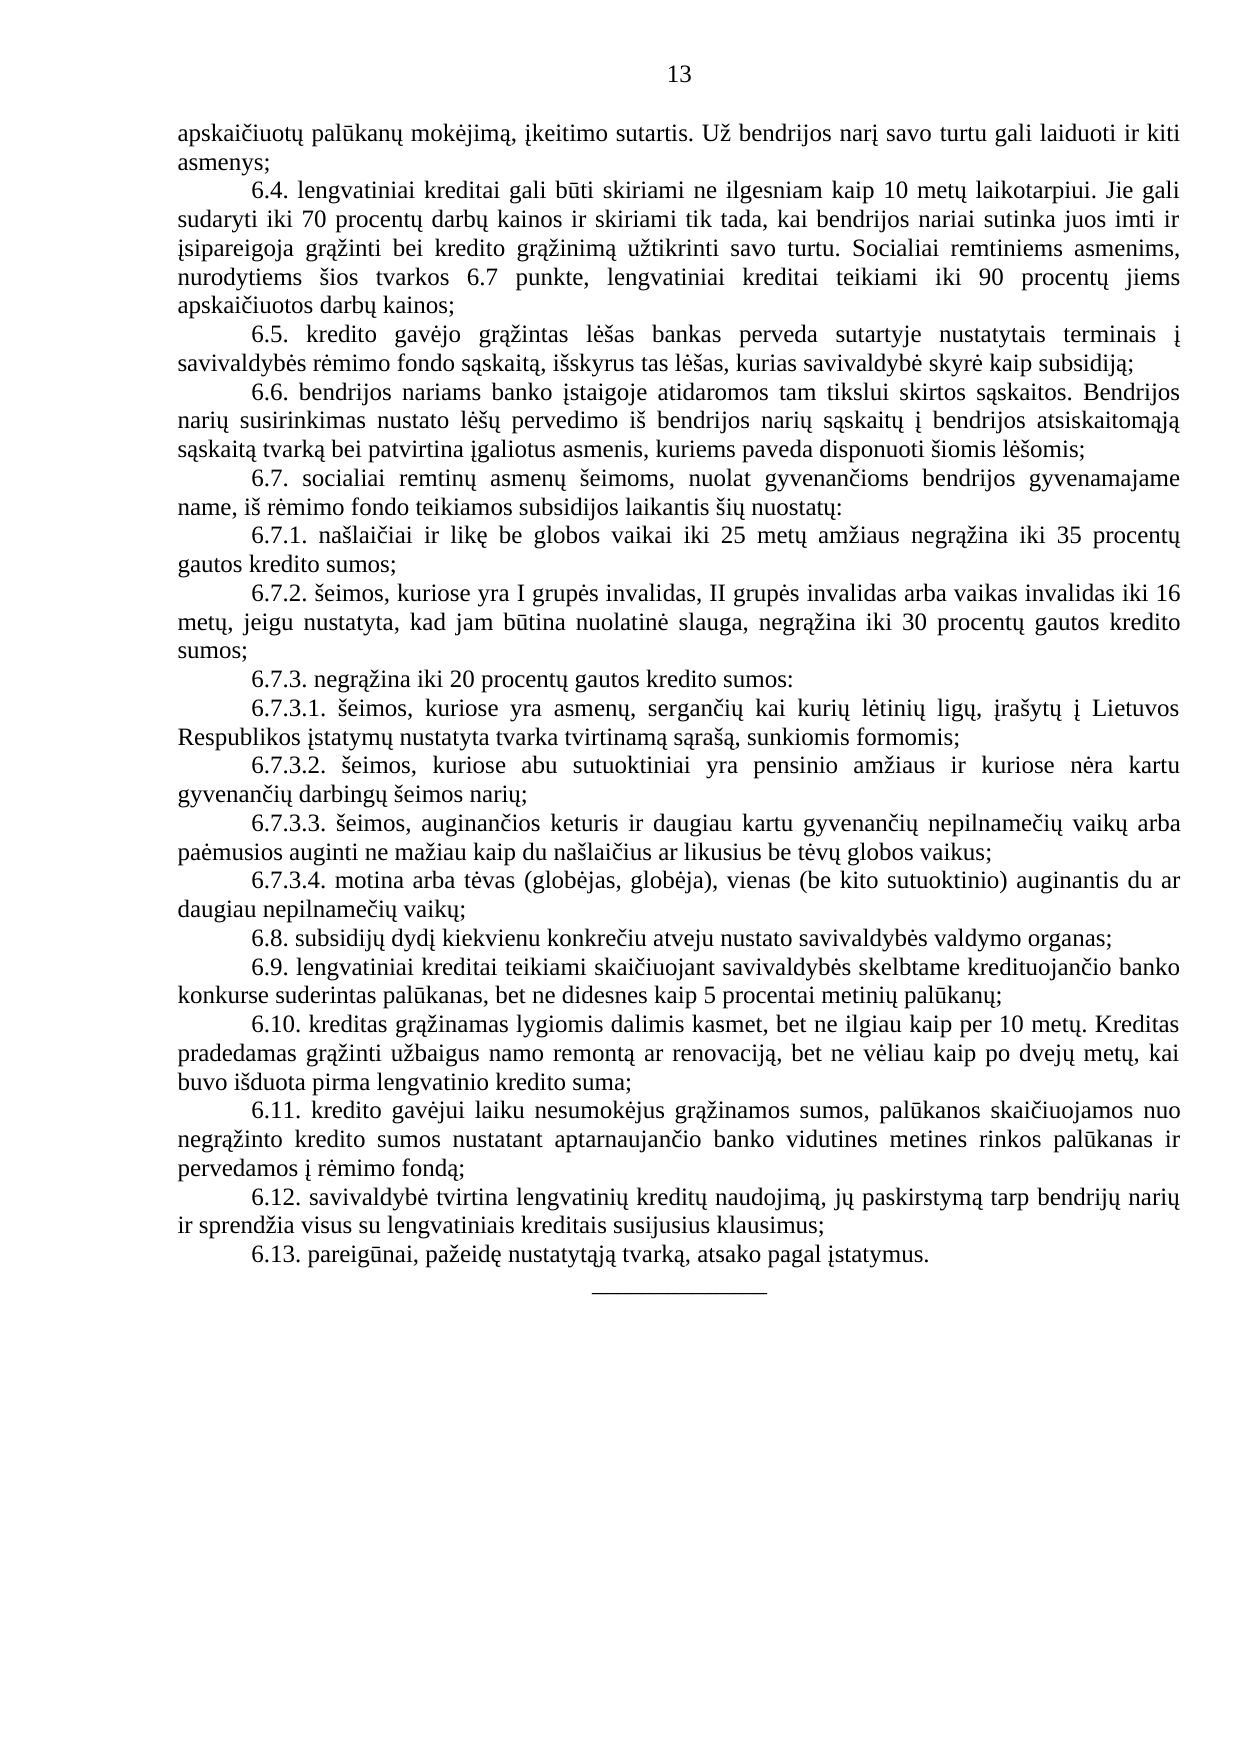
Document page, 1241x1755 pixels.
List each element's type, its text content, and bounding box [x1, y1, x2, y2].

text 6.13. pareigūnai, pažeidę nustatytąją tvarką, atsako pagal įstatymus. [177, 1239, 1181, 1268]
text 6.10. kreditas grąžinamas lygiomis dalimis kasmet, bet ne ilgiau kaip per 10 metų. Kreditas pradedamas grąžinti užbaigus namo remontą ar renovaciją, bet ne vėliau kaip po dvejų metų, kai buvo išduota pirma lengvatinio kredito suma; [177, 1009, 1181, 1096]
text 6.7.2. šeimos, kuriose yra I grupės invalidas, II grupės invalidas arba vaikas invalidas iki 16 metų, jeigu nustatyta, kad jam būtina nuolatinė slauga, negrąžina iki 30 procentų gautos kredito sumos; [177, 578, 1181, 664]
text 6.7. socialiai remtinų asmenų šeimoms, nuolat gyvenančioms bendrijos gyvenamajame name, iš rėmimo fondo teikiamos subsidijos laikantis šių nuostatų: [177, 463, 1181, 521]
text 6.11. kredito gavėjui laiku nesumokėjus grąžinamos sumos, palūkanos skaičiuojamos nuo negrąžinto kredito sumos nustatant aptarnaujančio banko vidutines metines rinkos palūkanas ir pervedamos į rėmimo fondą; [177, 1096, 1181, 1182]
text 6.8. subsidijų dydį kiekvienu konkrečiu atveju nustato savivaldybės valdymo organas; [177, 923, 1181, 952]
text 6.6. bendrijos nariams banko įstaigoje atidaromos tam tikslui skirtos sąskaitos. Bendrijos narių susirinkimas nustato lėšų pervedimo iš bendrijos narių sąskaitų į bendrijos atsiskaitomąją sąskaitą tvarką bei patvirtina įgaliotus asmenis, kuriems paveda disponuoti šiomis lėšomis; [177, 377, 1181, 463]
text 6.12. savivaldybė tvirtina lengvatinių kreditų naudojimą, jų paskirstymą tarp bendrijų narių ir sprendžia visus su lengvatiniais kreditais susijusius klausimus; [177, 1182, 1181, 1239]
text 6.7.3.1. šeimos, kuriose yra asmenų, sergančių kai kurių lėtinių ligų, įrašytų į Lietuvos Respublikos įstatymų nustatyta tvarka tvirtinamą sąrašą, sunkiomis formomis; [177, 693, 1181, 751]
text apskaičiuotų palūkanų mokėjimą, įkeitimo sutartis. Už bendrijos narį savo turtu gali laiduoti ir kiti asmenys; [177, 118, 1181, 176]
text 6.5. kredito gavėjo grąžintas lėšas bankas perveda sutartyje nustatytais terminais į savivaldybės rėmimo fondo sąskaitą, išskyrus tas lėšas, kurias savivaldybė skyrė kaip subsidiją; [177, 319, 1181, 377]
text 6.9. lengvatiniai kreditai teikiami skaičiuojant savivaldybės skelbtame kredituojančio banko konkurse suderintas palūkanas, bet ne didesnes kaip 5 procentai metinių palūkanų; [177, 952, 1181, 1009]
text 6.7.3.3. šeimos, auginančios keturis ir daugiau kartu gyvenančių nepilnamečių vaikų arba paėmusios auginti ne mažiau kaip du našlaičius ar likusius be tėvų globos vaikus; [177, 808, 1181, 866]
text 6.7.3. negrąžina iki 20 procentų gautos kredito sumos: [177, 664, 1181, 693]
text 6.7.1. našlaičiai ir likę be globos vaikai iki 25 metų amžiaus negrąžina iki 35 procentų gautos kredito sumos; [177, 521, 1181, 578]
text 6.7.3.4. motina arba tėvas (globėjas, globėja), vienas (be kito sutuoktinio) auginantis du ar daugiau nepilnamečių vaikų; [177, 866, 1181, 923]
text 6.4. lengvatiniai kreditai gali būti skiriami ne ilgesniam kaip 10 metų laikotarpiui. Jie gali sudaryti iki 70 procentų darbų kainos ir skiriami tik tada, kai bendrijos nariai sutinka juos imti ir įsipareigoja grąžinti bei kredito grąžinimą užtikrinti savo turtu. Socialiai remtiniems asmenims, nurodytiems šios tvarkos 6.7 punkte, lengvatiniai kreditai teikiami iki 90 procentų jiems apskaičiuotos darbų kainos; [177, 176, 1181, 319]
text 6.7.3.2. šeimos, kuriose abu sutuoktiniai yra pensinio amžiaus ir kuriose nėra kartu gyvenančių darbingų šeimos narių; [177, 751, 1181, 808]
text ______________ [177, 1268, 1181, 1297]
